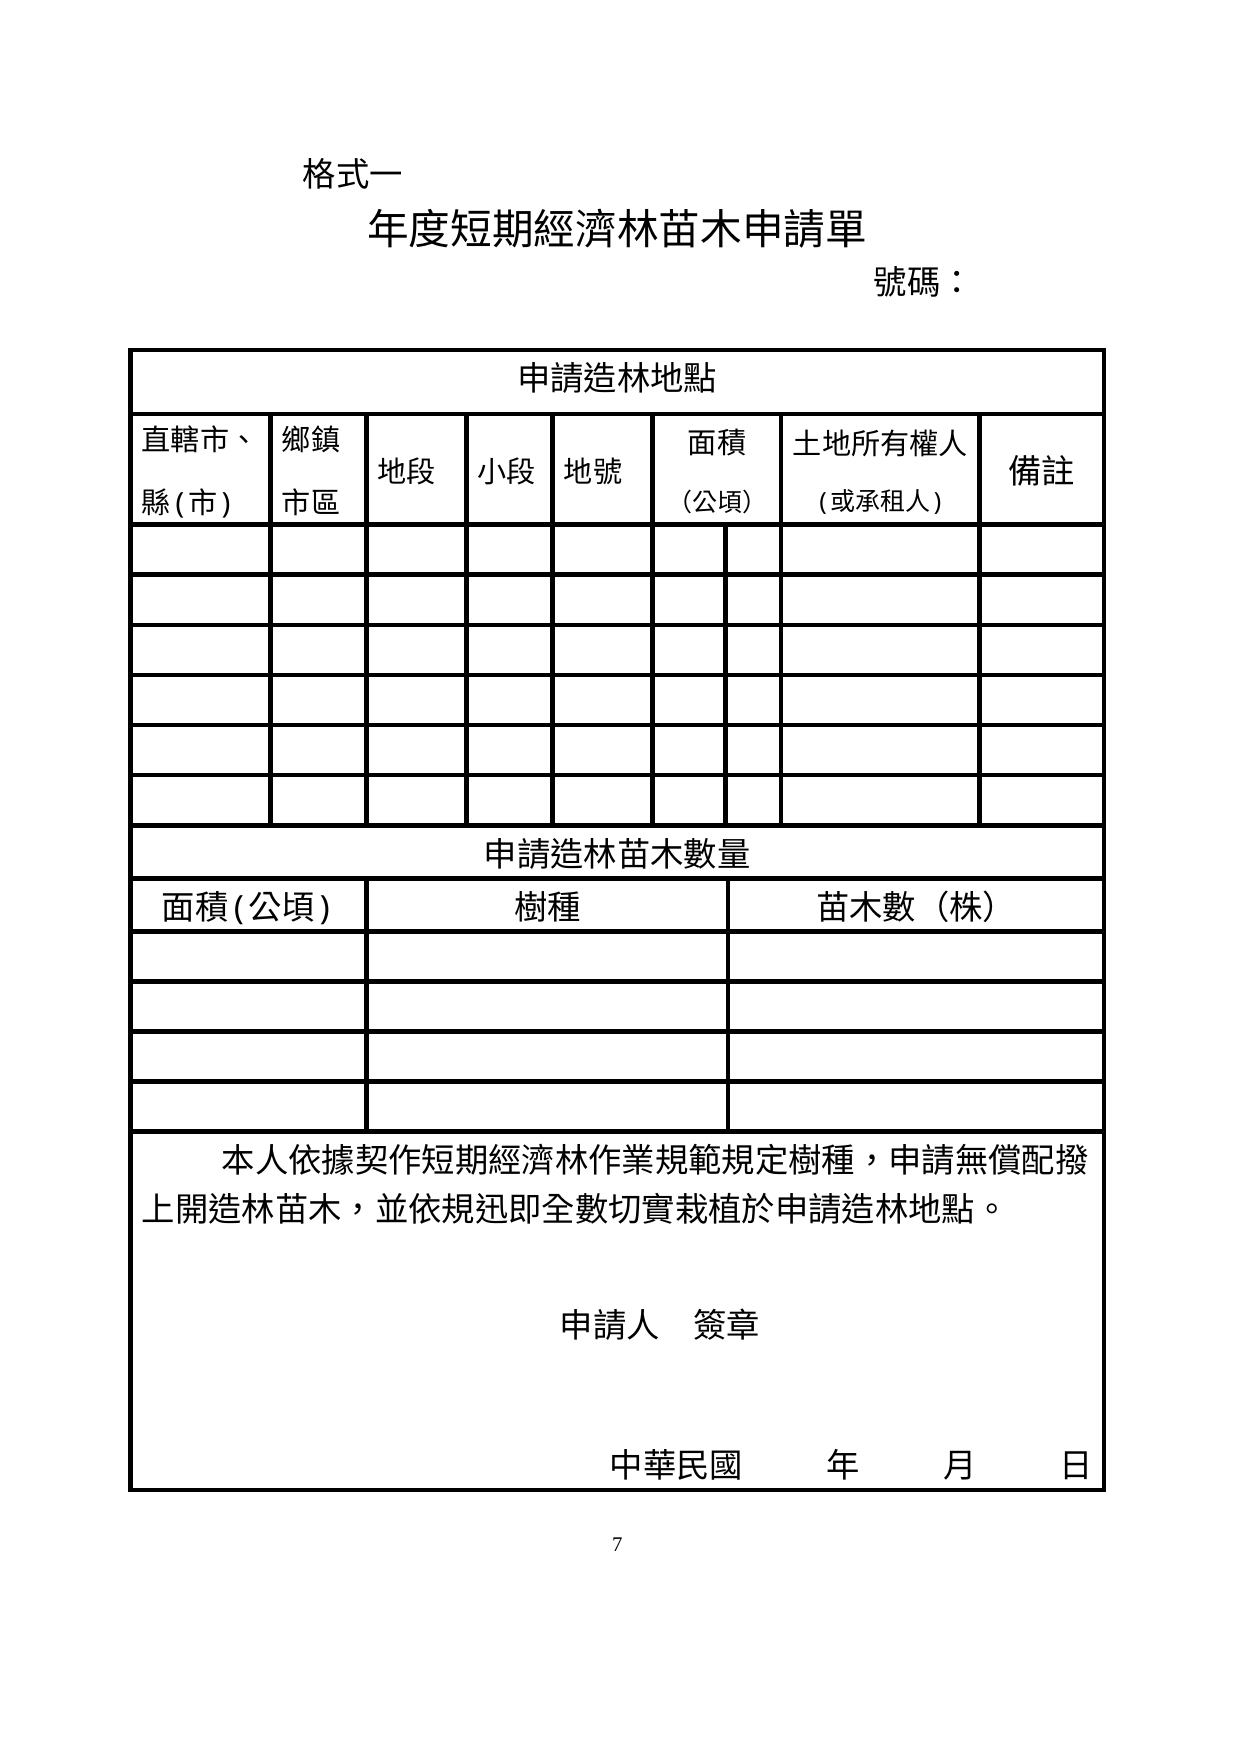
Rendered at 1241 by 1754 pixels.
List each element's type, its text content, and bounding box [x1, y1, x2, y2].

table_cell [730, 934, 1102, 979]
table_cell [783, 777, 977, 823]
table_cell [982, 777, 1102, 823]
text 號碼： [177, 256, 1057, 304]
table_cell [273, 577, 364, 622]
table_cell [783, 727, 977, 773]
table_cell [469, 727, 550, 773]
table_cell [469, 627, 550, 672]
table_cell [783, 627, 977, 672]
table_cell [273, 727, 364, 773]
table_cell 地段 [369, 416, 464, 522]
table_cell [133, 984, 364, 1029]
table_cell 面積 （公頃） [655, 416, 779, 522]
table_cell [369, 777, 464, 823]
text 年度短期經濟林苗木申請單 [177, 196, 1057, 256]
table_cell 鄉鎮 市區 [273, 416, 364, 522]
table_cell [728, 577, 779, 622]
table_cell 直轄市、 縣(市) [133, 416, 268, 522]
table_cell 土地所有權人(或承租人) [783, 416, 977, 522]
table_cell [273, 527, 364, 572]
table_cell [728, 777, 779, 823]
table_cell [655, 577, 723, 622]
table_cell 面積(公頃) [133, 881, 364, 929]
table_cell [728, 527, 779, 572]
table_cell [655, 527, 723, 572]
table_cell [982, 577, 1102, 622]
table_cell [133, 727, 268, 773]
table_cell 苗木數（株） [730, 881, 1102, 929]
table_cell 備註 [982, 416, 1102, 522]
table_cell [369, 934, 726, 979]
table_cell [133, 527, 268, 572]
table_cell 小段 [469, 416, 550, 522]
table_cell [555, 627, 650, 672]
table_cell [730, 1084, 1102, 1129]
table_cell [982, 627, 1102, 672]
list 格式一 [227, 148, 1057, 196]
table_cell [133, 1084, 364, 1129]
table_cell [369, 1084, 726, 1129]
table_cell [469, 577, 550, 622]
table_cell [655, 677, 723, 723]
table_cell [555, 727, 650, 773]
table_cell [555, 577, 650, 622]
table_cell [273, 777, 364, 823]
table_cell [273, 627, 364, 672]
table_cell [982, 677, 1102, 723]
table_cell [655, 777, 723, 823]
table_cell [728, 727, 779, 773]
table_cell [369, 727, 464, 773]
table_cell [982, 727, 1102, 773]
table_cell [133, 1034, 364, 1079]
table_cell [655, 727, 723, 773]
table_cell 地號 [555, 416, 650, 522]
table_cell [133, 627, 268, 672]
table_cell [730, 984, 1102, 1029]
table_cell [369, 627, 464, 672]
table_cell 樹種 [369, 881, 726, 929]
table_cell [469, 677, 550, 723]
table_cell [469, 777, 550, 823]
table_cell [783, 577, 977, 622]
table_cell [655, 627, 723, 672]
table_cell [133, 577, 268, 622]
table_cell [133, 777, 268, 823]
table_cell [783, 677, 977, 723]
table_cell [369, 577, 464, 622]
table_header 申請造林地點 [133, 352, 1102, 412]
table_cell [555, 677, 650, 723]
table_cell [369, 1034, 726, 1079]
table_cell [369, 527, 464, 572]
table_cell [133, 677, 268, 723]
table_cell [982, 527, 1102, 572]
table_cell [728, 627, 779, 672]
table_cell [783, 527, 977, 572]
table_cell [133, 934, 364, 979]
table_cell [369, 984, 726, 1029]
table_cell [555, 777, 650, 823]
table_cell [369, 677, 464, 723]
table_cell 本人依據契作短期經濟林作業規範規定樹種，申請無償配撥上開造林苗木，並依規迅即全數切實栽植於申請造林地點。 申請人 簽章 中華民國 年 月 日 [133, 1134, 1102, 1487]
table_cell [730, 1034, 1102, 1079]
table_cell [469, 527, 550, 572]
table_cell [555, 527, 650, 572]
table_cell [728, 677, 779, 723]
table_cell [273, 677, 364, 723]
table_cell 申請造林苗木數量 [133, 828, 1102, 876]
